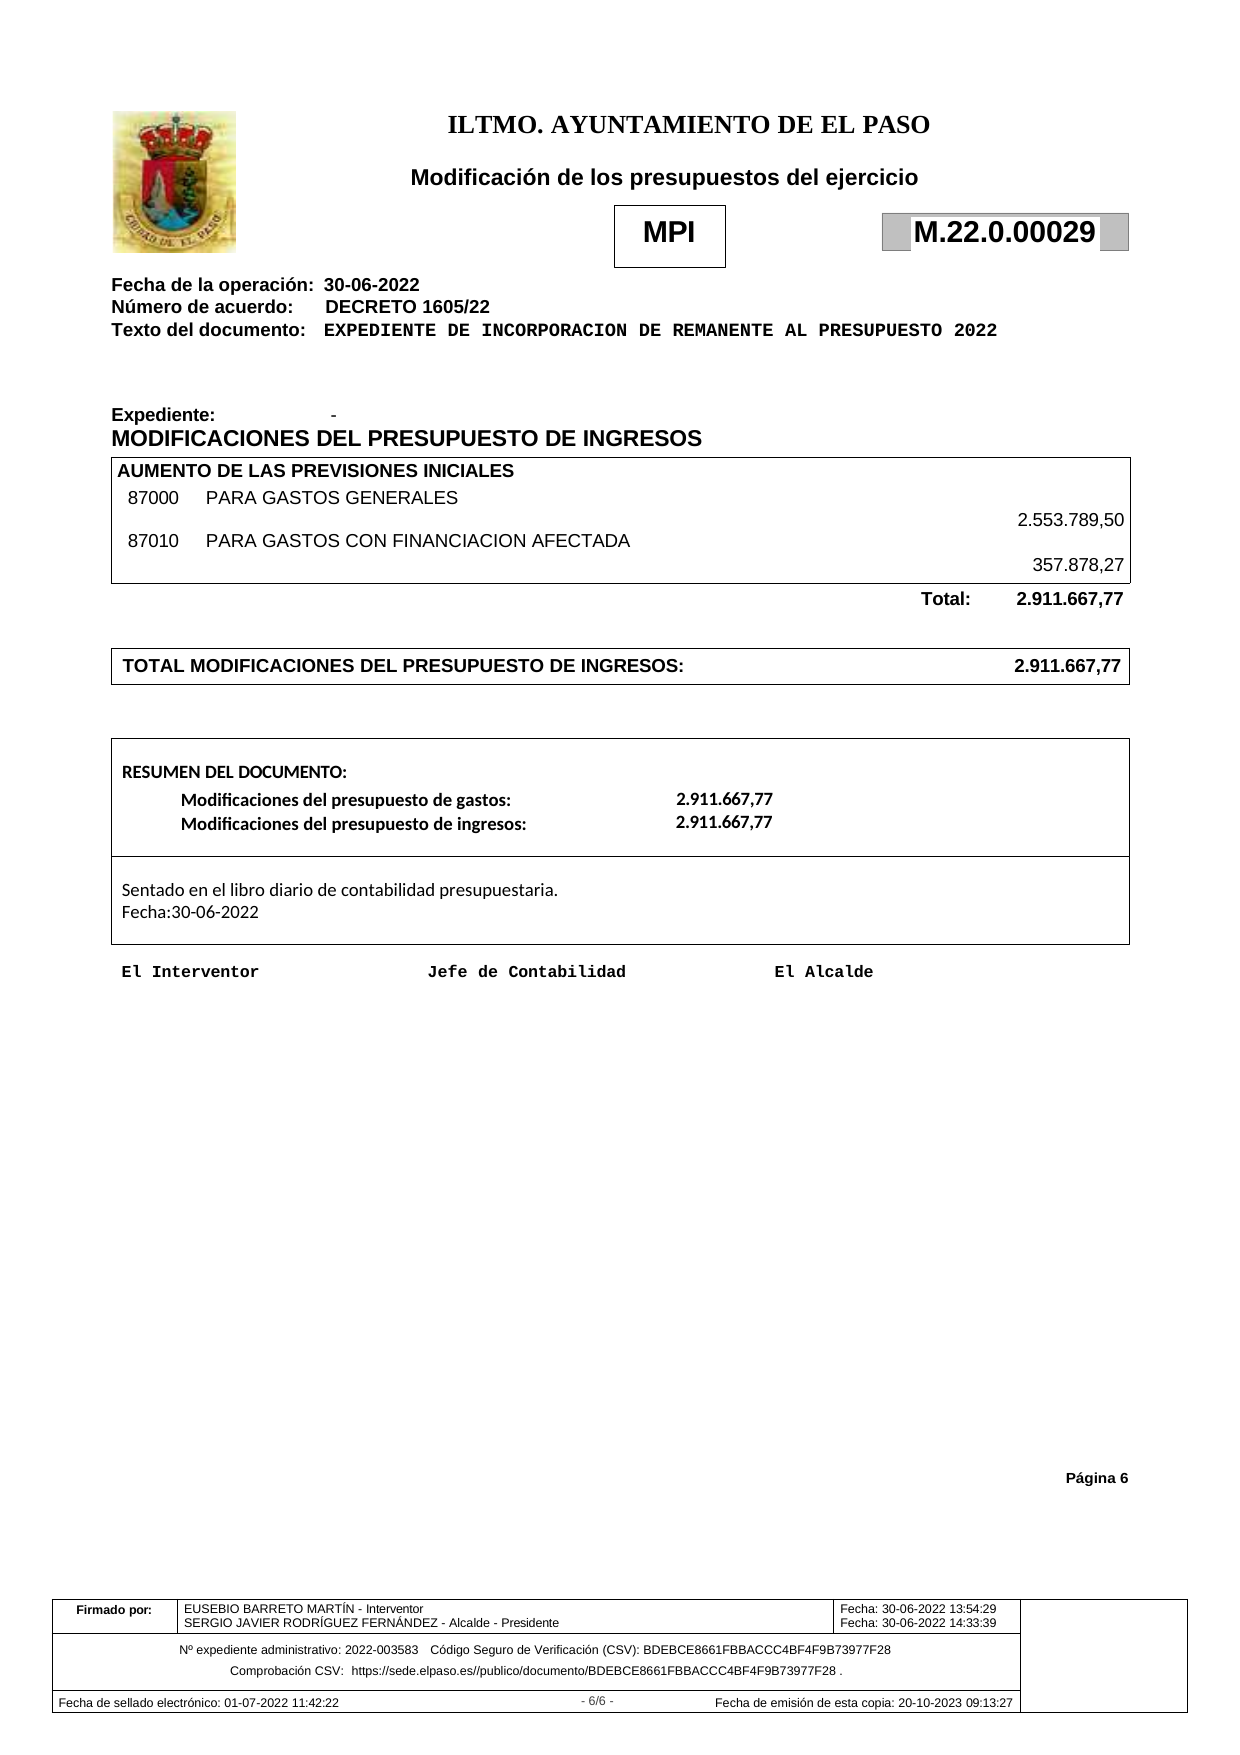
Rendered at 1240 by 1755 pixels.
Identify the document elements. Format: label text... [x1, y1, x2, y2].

table_cell [824, 532, 1130, 553]
table_cell PARA GASTOS GENERALES [193, 483, 824, 511]
table_cell [193, 554, 824, 582]
text Expediente: - [111, 404, 1200, 425]
table_cell 87000 [112, 483, 192, 511]
table_cell [112, 554, 192, 582]
table_cell PARA GASTOS CON FINANCIACION AFECTADA [193, 532, 824, 553]
subtitle MODIFICACIONES DEL PRESUPUESTO DE INGRESOS [111, 425, 1200, 452]
table_cell [824, 483, 1130, 511]
text El Interventor Jefe de Contabilidad El Alcalde [121, 963, 1200, 982]
table_cell 87010 [112, 532, 192, 553]
table_cell 357.878,27 [824, 554, 1130, 582]
text Total: 2.911.667,77 [39, 588, 1124, 609]
table_cell [193, 511, 824, 532]
text TOTAL MODIFICACIONES DEL PRESUPUESTO DE INGRESOS: 2.911.667,77 [122, 655, 1129, 677]
table_header AUMENTO DE LAS PREVISIONES INICIALES [112, 458, 1130, 483]
table_cell [112, 511, 192, 532]
table_cell 2.553.789,50 [824, 511, 1130, 532]
